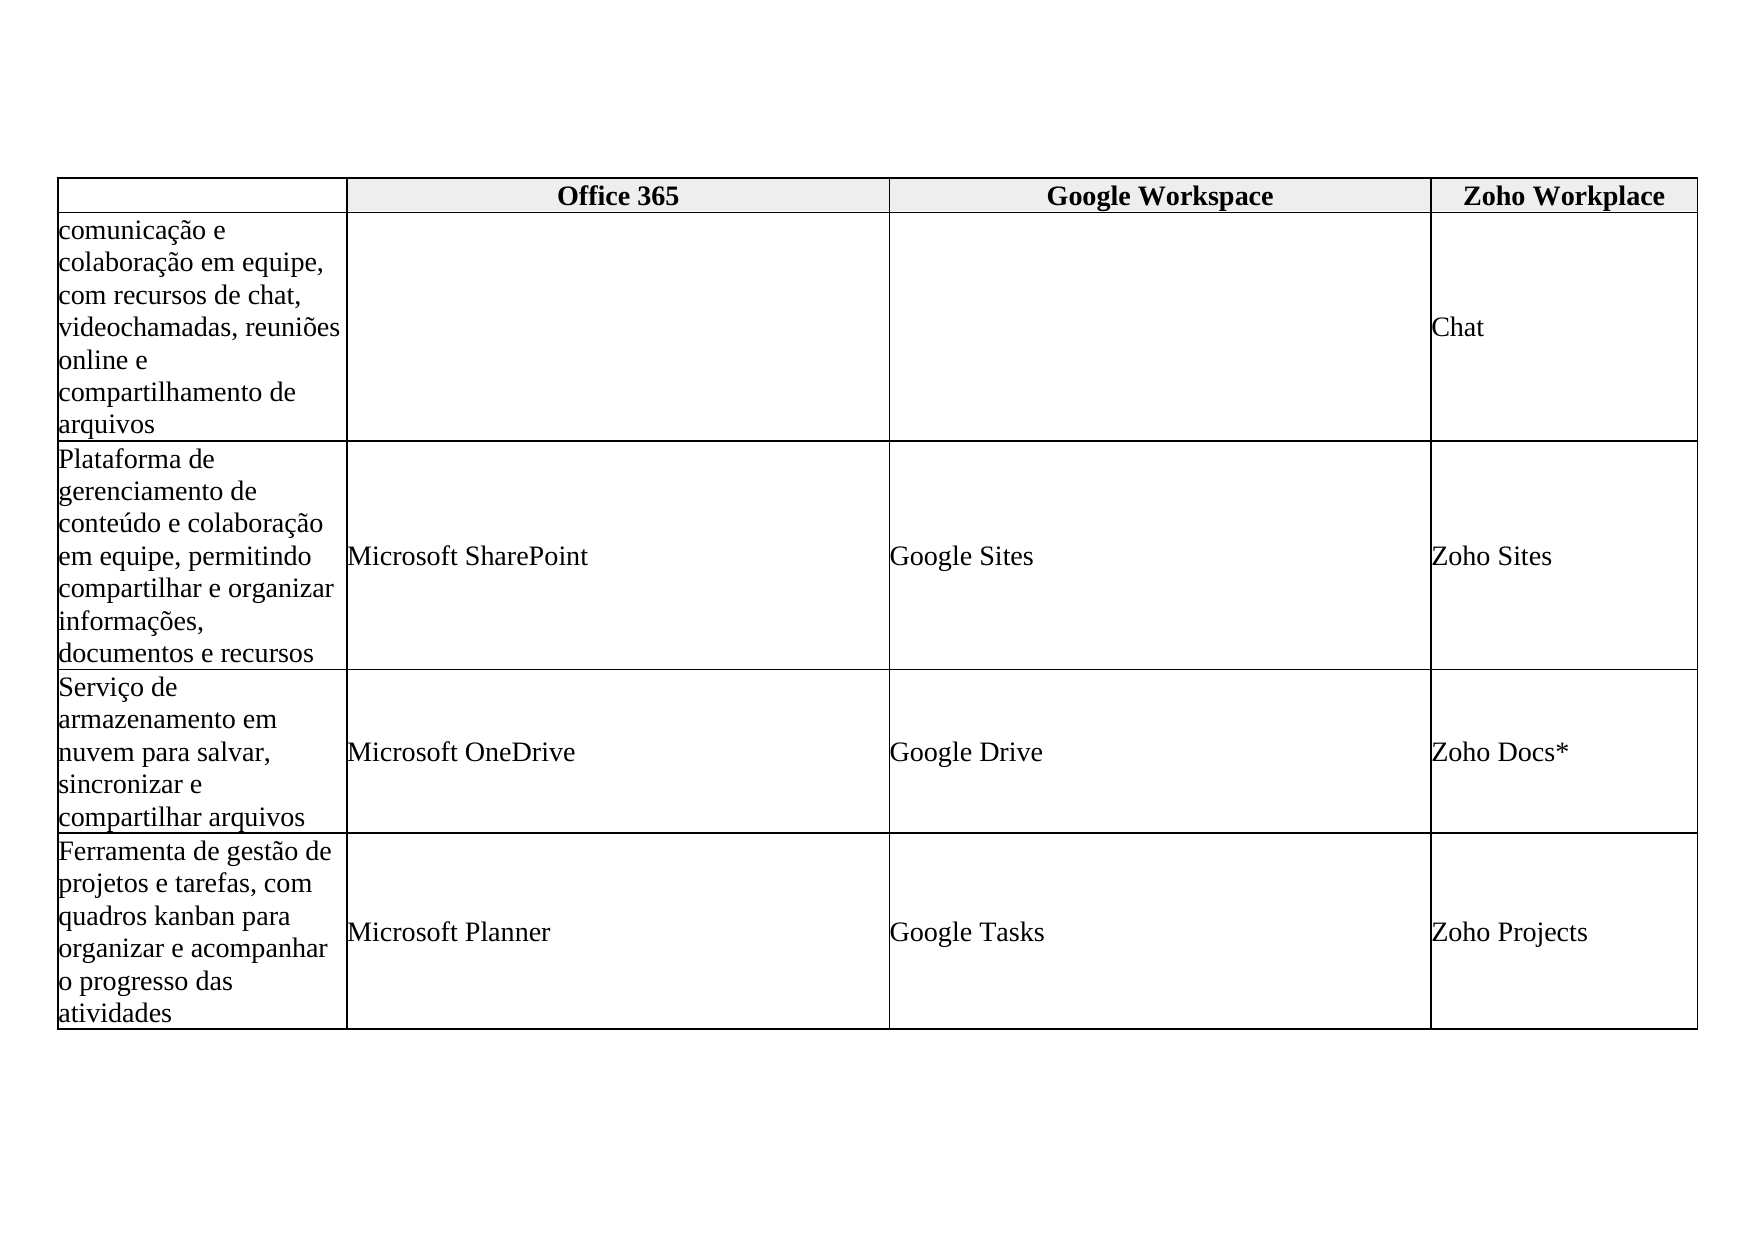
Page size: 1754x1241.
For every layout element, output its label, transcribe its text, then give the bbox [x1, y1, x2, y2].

table_cell Zoho Sites [1432, 442, 1697, 668]
table_cell Microsoft SharePoint [348, 442, 889, 668]
table_cell Chat [1432, 213, 1697, 440]
table_cell Microsoft Planner [348, 834, 889, 1028]
table_cell Google Drive [890, 670, 1430, 832]
table_cell Zoho Projects [1432, 834, 1697, 1028]
table_cell Google Sites [890, 442, 1430, 668]
table_header Google Workspace [890, 179, 1430, 211]
table_cell [890, 213, 1430, 440]
table_cell Plataforma de gerenciamento de conteúdo e colaboração em equipe, permitindo compartilhar e organizar informações, documentos e recursos [59, 442, 346, 668]
table_cell Ferramenta de gestão de projetos e tarefas, com quadros kanban para organizar e acompanhar o progresso das atividades [59, 834, 346, 1028]
table_header Office 365 [348, 179, 889, 211]
table_cell Zoho Docs* [1432, 670, 1697, 832]
table_cell Microsoft OneDrive [348, 670, 889, 832]
table_cell comunicação e colaboração em equipe, com recursos de chat, videochamadas, reuniões online e compartilhamento de arquivos [59, 213, 346, 440]
table_header Zoho Workplace [1432, 179, 1697, 211]
table_header [59, 179, 346, 211]
table_cell Serviço de armazenamento em nuvem para salvar, sincronizar e compartilhar arquivos [59, 670, 346, 832]
table_cell Google Tasks [890, 834, 1430, 1028]
table_cell [348, 213, 889, 440]
